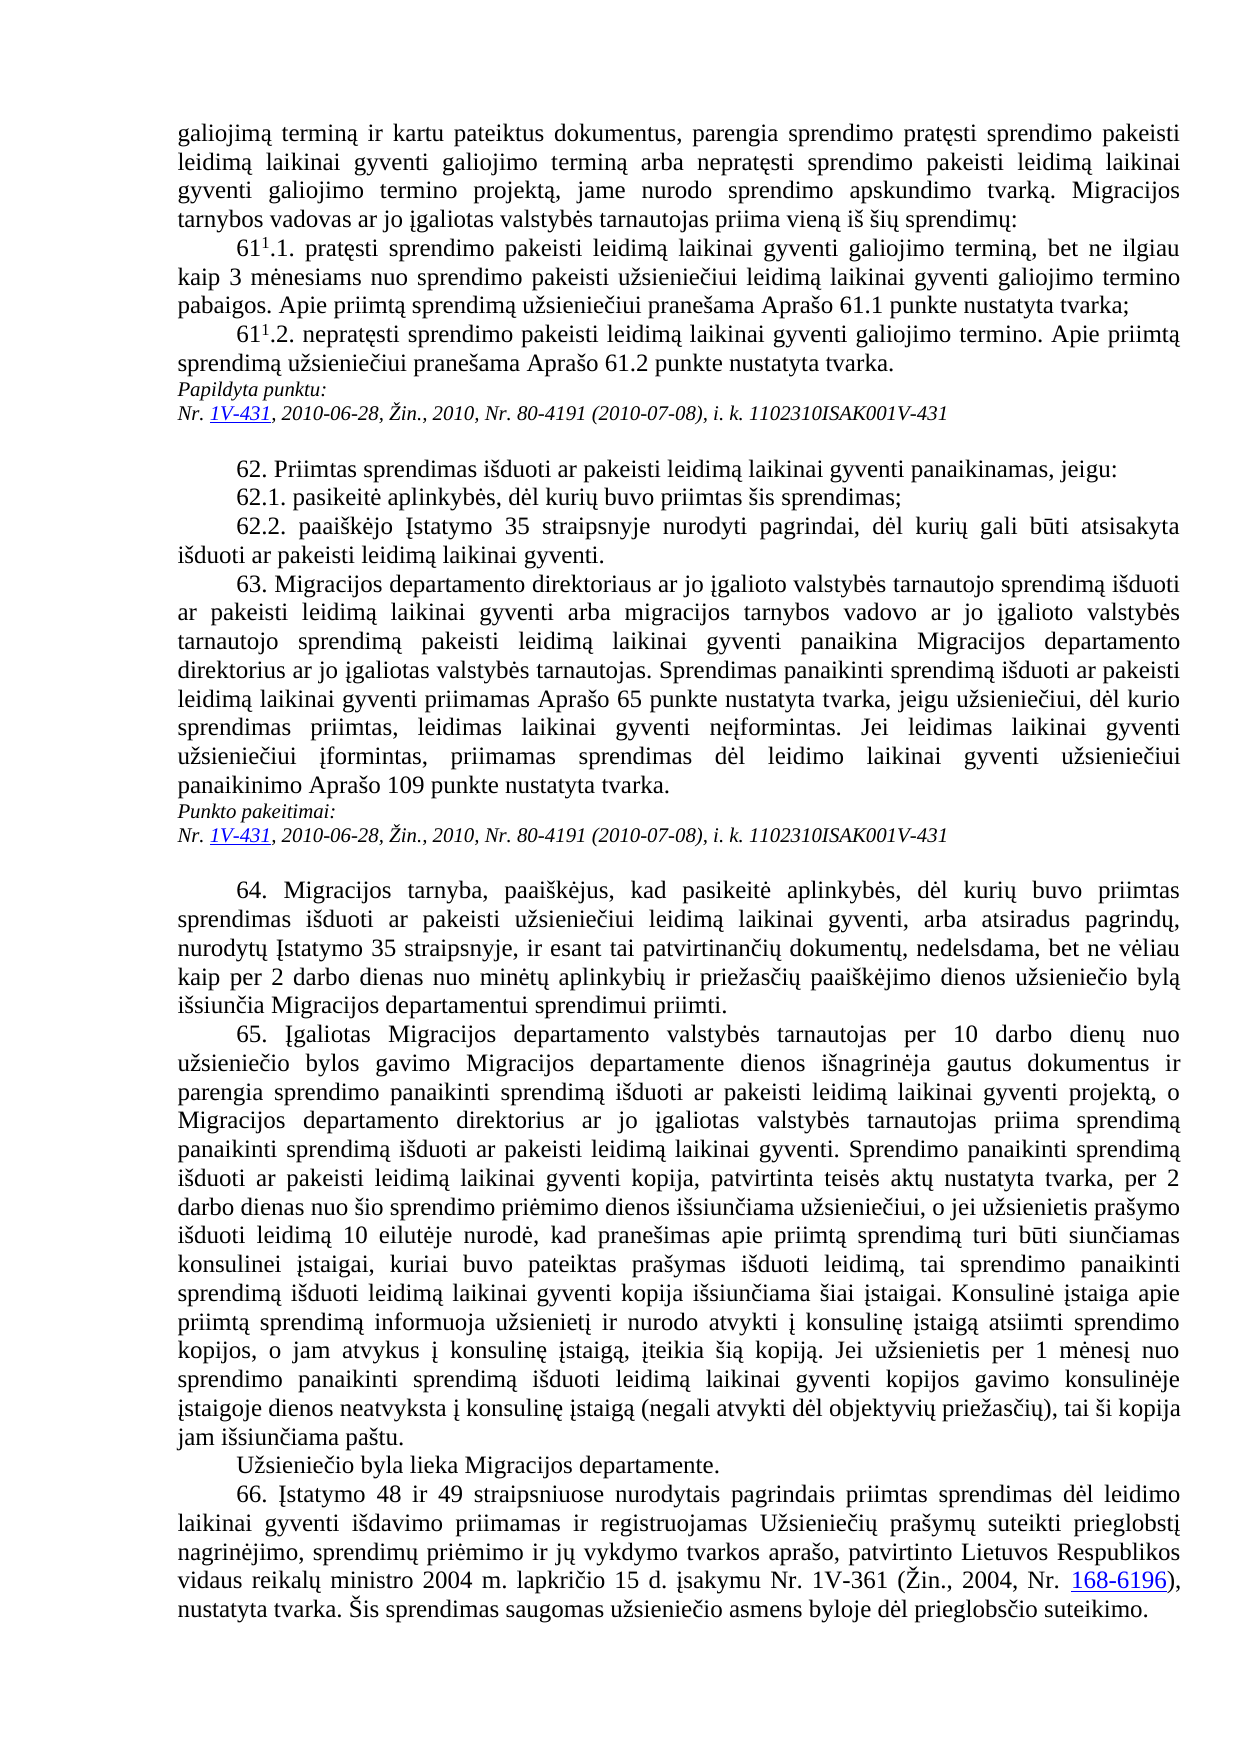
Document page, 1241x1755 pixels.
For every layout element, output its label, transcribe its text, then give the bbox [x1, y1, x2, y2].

text 65. Įgaliotas Migracijos departamento valstybės tarnautojas per 10 darbo dienų nuo užsieniečio bylos gavimo Migracijos departamente dienos išnagrinėja gautus dokumentus ir parengia sprendimo panaikinti sprendimą išduoti ar pakeisti leidimą laikinai gyventi projektą, o Migracijos departamento direktorius ar jo įgaliotas valstybės tarnautojas priima sprendimą panaikinti sprendimą išduoti ar pakeisti leidimą laikinai gyventi. Sprendimo panaikinti sprendimą išduoti ar pakeisti leidimą laikinai gyventi kopija, patvirtinta teisės aktų nustatyta tvarka, per 2 darbo dienas nuo šio sprendimo priėmimo dienos išsiunčiama užsieniečiui, o jei užsienietis prašymo išduoti leidimą 10 eilutėje nurodė, kad pranešimas apie priimtą sprendimą turi būti siunčiamas konsulinei įstaigai, kuriai buvo pateiktas prašymas išduoti leidimą, tai sprendimo panaikinti sprendimą išduoti leidimą laikinai gyventi kopija išsiunčiama šiai įstaigai. Konsulinė įstaiga apie priimtą sprendimą informuoja užsienietį ir nurodo atvykti į konsulinę įstaigą atsiimti sprendimo kopijos, o jam atvykus į konsulinę įstaigą, įteikia šią kopiją. Jei užsienietis per 1 mėnesį nuo sprendimo panaikinti sprendimą išduoti leidimą laikinai gyventi kopijos gavimo konsulinėje įstaigoje dienos neatvyksta į konsulinę įstaigą (negali atvykti dėl objektyvių priežasčių), tai ši kopija jam išsiunčiama paštu. [177, 1019, 1181, 1451]
text 611.2. nepratęsti sprendimo pakeisti leidimą laikinai gyventi galiojimo termino. Apie priimtą sprendimą užsieniečiui pranešama Aprašo 61.2 punkte nustatyta tvarka. [177, 319, 1181, 377]
text Užsieniečio byla lieka Migracijos departamente. [177, 1451, 1181, 1479]
text 64. Migracijos tarnyba, paaiškėjus, kad pasikeitė aplinkybės, dėl kurių buvo priimtas sprendimas išduoti ar pakeisti užsieniečiui leidimą laikinai gyventi, arba atsiradus pagrindų, nurodytų Įstatymo 35 straipsnyje, ir esant tai patvirtinančių dokumentų, nedelsdama, bet ne vėliau kaip per 2 darbo dienas nuo minėtų aplinkybių ir priežasčių paaiškėjimo dienos užsieniečio bylą išsiunčia Migracijos departamentui sprendimui priimti. [177, 876, 1181, 1019]
text galiojimą terminą ir kartu pateiktus dokumentus, parengia sprendimo pratęsti sprendimo pakeisti leidimą laikinai gyventi galiojimo terminą arba nepratęsti sprendimo pakeisti leidimą laikinai gyventi galiojimo termino projektą, jame nurodo sprendimo apskundimo tvarką. Migracijos tarnybos vadovas ar jo įgaliotas valstybės tarnautojas priima vieną iš šių sprendimų: [177, 118, 1181, 233]
text 62.1. pasikeitė aplinkybės, dėl kurių buvo priimtas šis sprendimas; [177, 482, 1181, 511]
text 611.1. pratęsti sprendimo pakeisti leidimą laikinai gyventi galiojimo terminą, bet ne ilgiau kaip 3 mėnesiams nuo sprendimo pakeisti užsieniečiui leidimą laikinai gyventi galiojimo termino pabaigos. Apie priimtą sprendimą užsieniečiui pranešama Aprašo 61.1 punkte nustatyta tvarka; [177, 233, 1181, 319]
text 66. Įstatymo 48 ir 49 straipsniuose nurodytais pagrindais priimtas sprendimas dėl leidimo laikinai gyventi išdavimo priimamas ir registruojamas Užsieniečių prašymų suteikti prieglobstį nagrinėjimo, sprendimų priėmimo ir jų vykdymo tvarkos aprašo, patvirtinto Lietuvos Respublikos vidaus reikalų ministro 2004 m. lapkričio 15 d. įsakymu Nr. 1V-361 (Žin., 2004, Nr. 168-6196), nustatyta tvarka. Šis sprendimas saugomas užsieniečio asmens byloje dėl prieglobsčio suteikimo. [177, 1479, 1181, 1623]
text 62.2. paaiškėjo Įstatymo 35 straipsnyje nurodyti pagrindai, dėl kurių gali būti atsisakyta išduoti ar pakeisti leidimą laikinai gyventi. [177, 511, 1181, 569]
text Nr. 1V-431, 2010-06-28, Žin., 2010, Nr. 80-4191 (2010-07-08), i. k. 1102310ISAK001V-431 [177, 401, 1181, 425]
text Papildyta punktu: [177, 377, 1181, 401]
text 62. Priimtas sprendimas išduoti ar pakeisti leidimą laikinai gyventi panaikinamas, jeigu: [177, 454, 1181, 482]
text Punkto pakeitimai: [177, 799, 1181, 823]
text Nr. 1V-431, 2010-06-28, Žin., 2010, Nr. 80-4191 (2010-07-08), i. k. 1102310ISAK001V-431 [177, 823, 1181, 847]
text 63. Migracijos departamento direktoriaus ar jo įgalioto valstybės tarnautojo sprendimą išduoti ar pakeisti leidimą laikinai gyventi arba migracijos tarnybos vadovo ar jo įgalioto valstybės tarnautojo sprendimą pakeisti leidimą laikinai gyventi panaikina Migracijos departamento direktorius ar jo įgaliotas valstybės tarnautojas. Sprendimas panaikinti sprendimą išduoti ar pakeisti leidimą laikinai gyventi priimamas Aprašo 65 punkte nustatyta tvarka, jeigu užsieniečiui, dėl kurio sprendimas priimtas, leidimas laikinai gyventi neįformintas. Jei leidimas laikinai gyventi užsieniečiui įformintas, priimamas sprendimas dėl leidimo laikinai gyventi užsieniečiui panaikinimo Aprašo 109 punkte nustatyta tvarka. [177, 569, 1181, 799]
